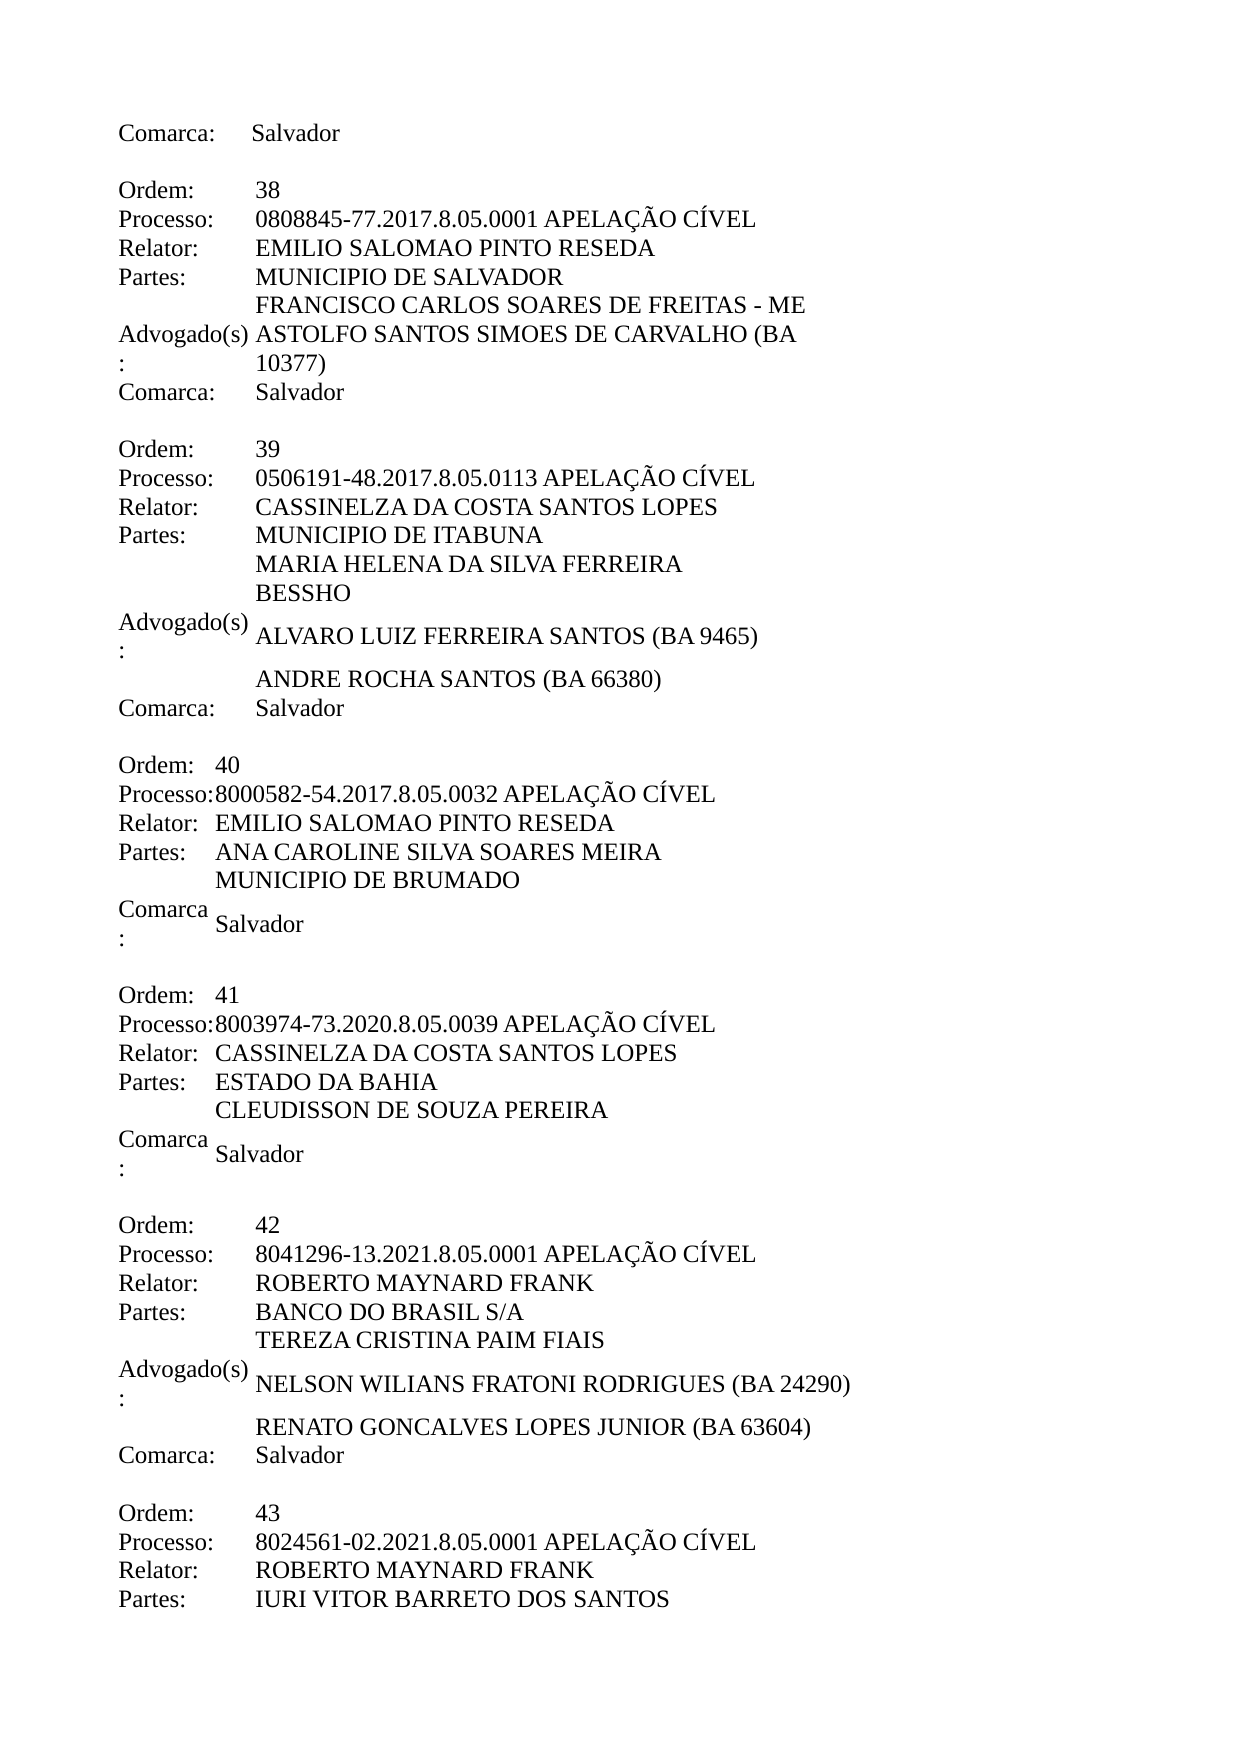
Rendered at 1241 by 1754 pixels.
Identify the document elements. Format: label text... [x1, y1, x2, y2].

table_cell MARIA HELENA DA SILVA FERREIRA BESSHO [255, 549, 782, 607]
table_cell Advogado(s): [118, 607, 255, 664]
table_cell Processo: [118, 463, 255, 492]
table_cell Relator: [118, 1038, 215, 1067]
table_cell EMILIO SALOMAO PINTO RESEDA [215, 808, 718, 837]
table_cell EMILIO SALOMAO PINTO RESEDA [255, 233, 872, 262]
table_cell Salvador [215, 894, 718, 952]
table_cell 8003974-73.2020.8.05.0039 APELAÇÃO CÍVEL [215, 1009, 718, 1038]
table_cell [118, 549, 255, 607]
table_header 39 [255, 434, 782, 463]
table_header Ordem: [118, 176, 255, 204]
table_cell IURI VITOR BARRETO DOS SANTOS [255, 1584, 860, 1613]
table_cell ANA CAROLINE SILVA SOARES MEIRA [215, 837, 718, 866]
table_cell Processo: [118, 1239, 255, 1268]
table_cell Relator: [118, 808, 215, 837]
table_cell ROBERTO MAYNARD FRANK [255, 1556, 860, 1584]
table_cell Partes: [118, 262, 255, 291]
table_cell Relator: [118, 1556, 255, 1584]
table_header 42 [255, 1211, 852, 1239]
table_cell CASSINELZA DA COSTA SANTOS LOPES [215, 1038, 718, 1067]
table_cell MUNICIPIO DE BRUMADO [215, 866, 718, 894]
table_header Ordem: [118, 1211, 255, 1239]
table_cell Comarca: [118, 1441, 255, 1469]
table_header 41 [215, 981, 718, 1009]
table_cell TEREZA CRISTINA PAIM FIAIS [255, 1326, 852, 1354]
table_cell Comarca: [118, 693, 255, 722]
table_cell [118, 664, 255, 693]
table_cell [118, 1326, 255, 1354]
table_cell Processo: [118, 779, 215, 808]
table_cell CLEUDISSON DE SOUZA PEREIRA [215, 1096, 718, 1124]
table_cell ROBERTO MAYNARD FRANK [255, 1268, 852, 1297]
table_cell NELSON WILIANS FRATONI RODRIGUES (BA 24290) [255, 1354, 852, 1412]
table_cell Advogado(s): [118, 1354, 255, 1412]
table_cell ESTADO DA BAHIA [215, 1067, 718, 1096]
table_cell Advogado(s): [118, 319, 255, 377]
table_cell Comarca: [118, 894, 215, 952]
table_header Ordem: [118, 434, 255, 463]
table_cell ALVARO LUIZ FERREIRA SANTOS (BA 9465) [255, 607, 782, 664]
table_cell Partes: [118, 837, 215, 866]
table_header Ordem: [118, 751, 215, 779]
table_header 43 [255, 1498, 860, 1527]
table_cell [118, 1096, 215, 1124]
table_cell CASSINELZA DA COSTA SANTOS LOPES [255, 492, 782, 521]
table_cell Salvador [255, 377, 872, 406]
table_cell RENATO GONCALVES LOPES JUNIOR (BA 63604) [255, 1412, 852, 1441]
table_cell 8041296-13.2021.8.05.0001 APELAÇÃO CÍVEL [255, 1239, 852, 1268]
table_cell Salvador [251, 118, 1122, 147]
table_cell 8024561-02.2021.8.05.0001 APELAÇÃO CÍVEL [255, 1527, 860, 1556]
table_cell Comarca: [118, 1124, 215, 1182]
table_cell [118, 866, 215, 894]
table_cell Partes: [118, 1297, 255, 1326]
table_cell [118, 291, 255, 319]
table_cell Salvador [255, 693, 782, 722]
table_cell Relator: [118, 233, 255, 262]
table_cell [118, 1412, 255, 1441]
table_cell FRANCISCO CARLOS SOARES DE FREITAS - ME [255, 291, 872, 319]
table_cell Processo: [118, 1009, 215, 1038]
table_cell Relator: [118, 492, 255, 521]
table_cell Processo: [118, 1527, 255, 1556]
table_cell ASTOLFO SANTOS SIMOES DE CARVALHO (BA 10377) [255, 319, 872, 377]
table_cell 0506191-48.2017.8.05.0113 APELAÇÃO CÍVEL [255, 463, 782, 492]
table_cell 0808845-77.2017.8.05.0001 APELAÇÃO CÍVEL [255, 204, 872, 233]
table_cell Processo: [118, 204, 255, 233]
table_cell Partes: [118, 521, 255, 549]
table_header 38 [255, 176, 872, 204]
table_cell 8000582-54.2017.8.05.0032 APELAÇÃO CÍVEL [215, 779, 718, 808]
table_cell MUNICIPIO DE SALVADOR [255, 262, 872, 291]
table_cell Salvador [255, 1441, 852, 1469]
table_cell Comarca: [118, 118, 251, 147]
table_header 40 [215, 751, 718, 779]
table_cell Relator: [118, 1268, 255, 1297]
table_cell BANCO DO BRASIL S/A [255, 1297, 852, 1326]
table_cell ANDRE ROCHA SANTOS (BA 66380) [255, 664, 782, 693]
table_cell Comarca: [118, 377, 255, 406]
table_cell Partes: [118, 1067, 215, 1096]
table_cell Partes: [118, 1584, 255, 1613]
table_cell Salvador [215, 1124, 718, 1182]
table_header Ordem: [118, 1498, 255, 1527]
table_cell MUNICIPIO DE ITABUNA [255, 521, 782, 549]
table_header Ordem: [118, 981, 215, 1009]
